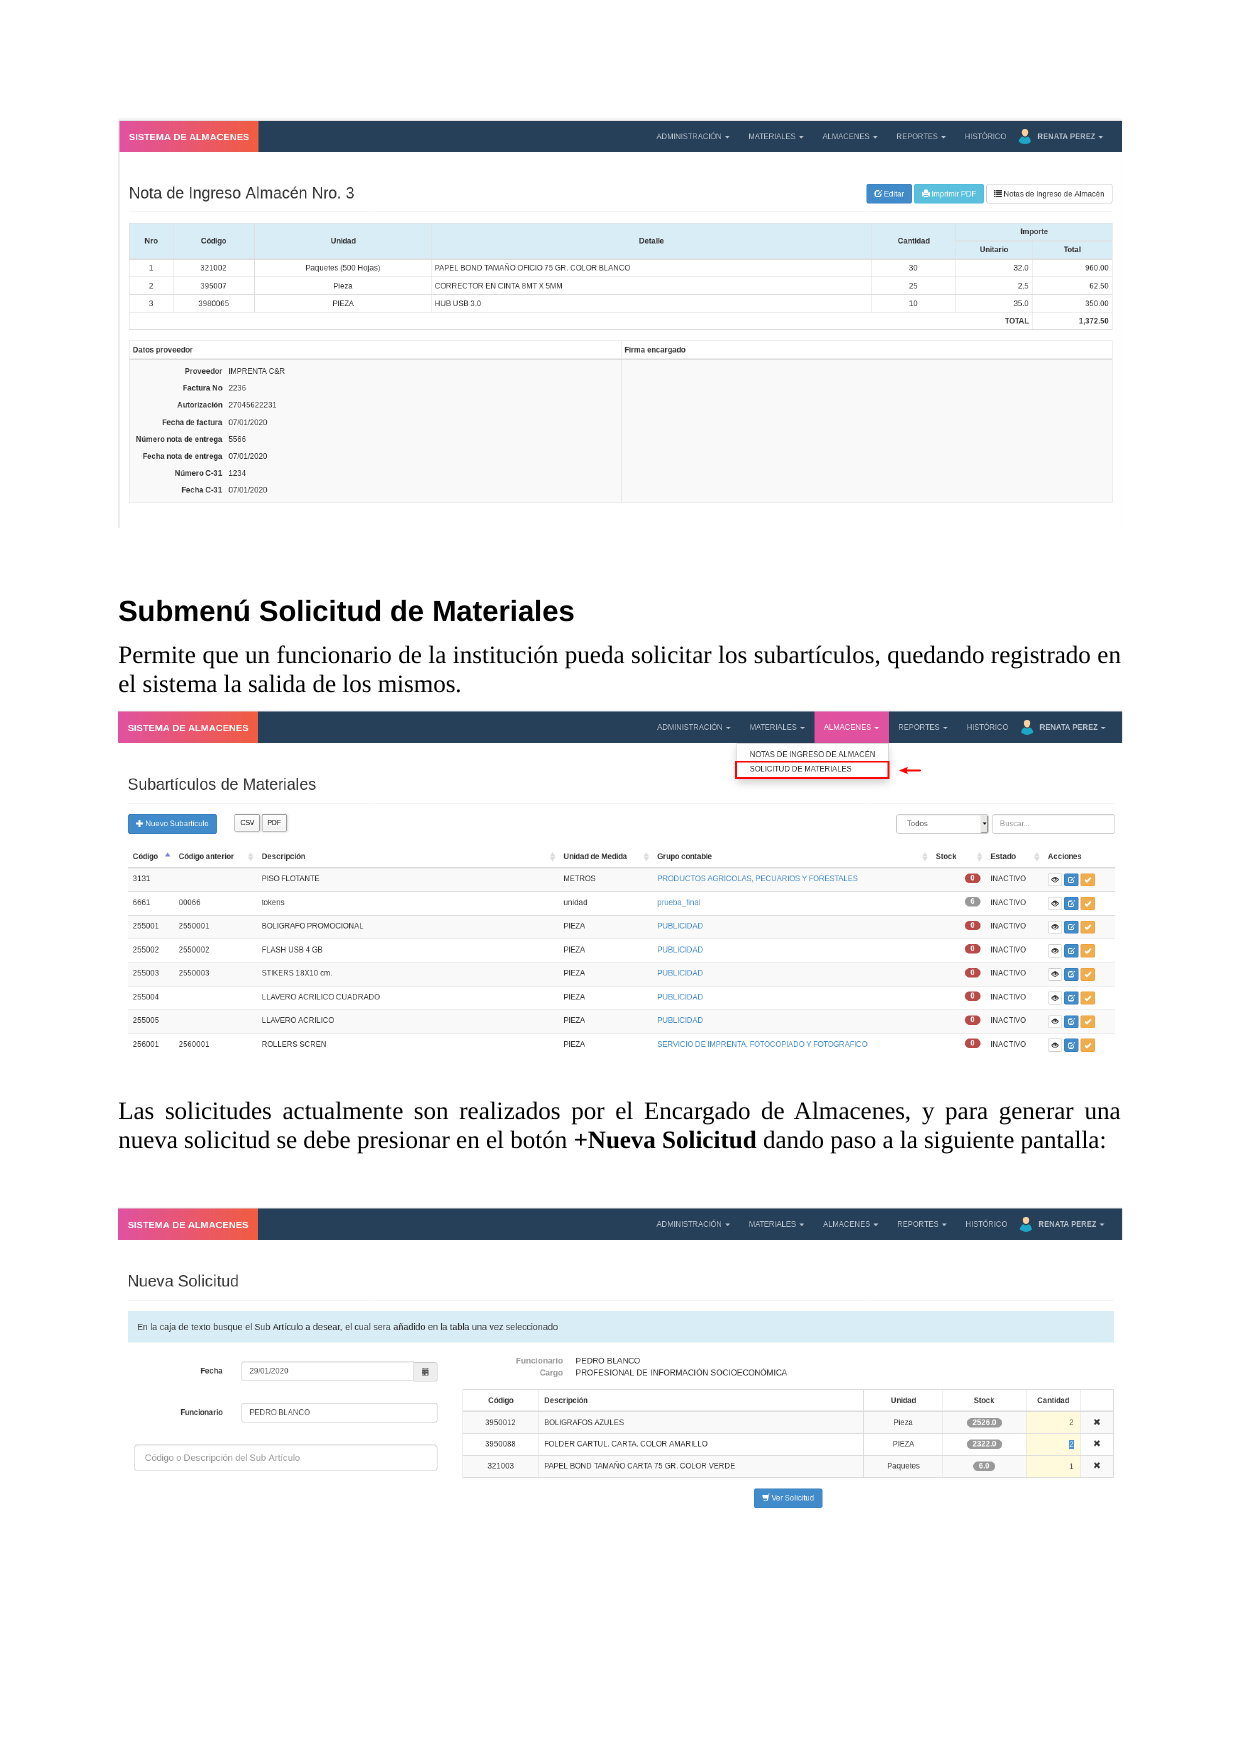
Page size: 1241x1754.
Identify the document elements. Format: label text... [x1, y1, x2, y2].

subtitle Submenú Solicitud de Materiales [118, 594, 1122, 628]
picture [118, 118, 1123, 528]
text Las solicitudes actualmente son realizados por el Encargado de Almacenes, y para generar una nueva solicitud se debe presionar en el botón +Nueva Solicitud dando paso a la siguiente pantalla: [118, 1096, 1122, 1154]
picture [118, 710, 1123, 1056]
picture [118, 1207, 1123, 1594]
text Permite que un funcionario de la institución pueda solicitar los subartículos, quedando registrado en el sistema la salida de los mismos. [118, 640, 1122, 698]
